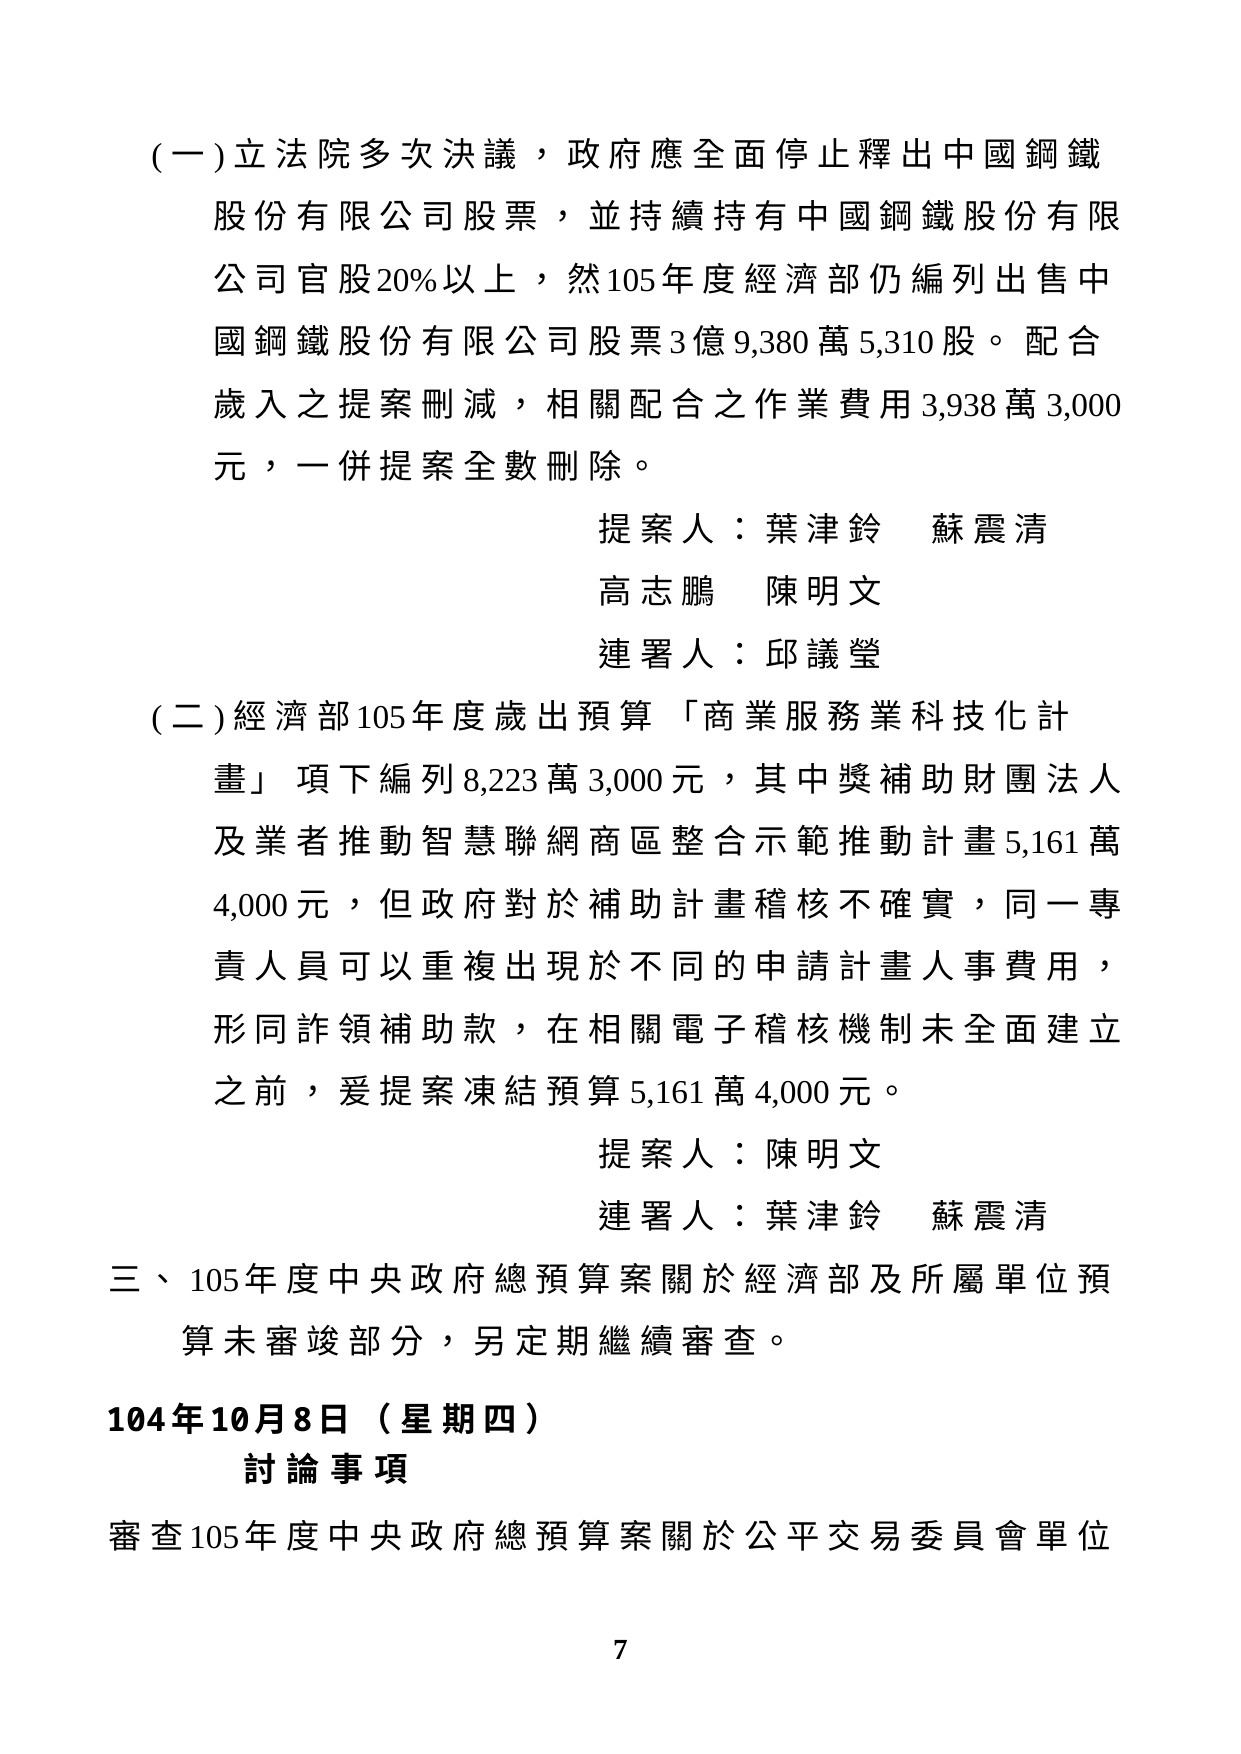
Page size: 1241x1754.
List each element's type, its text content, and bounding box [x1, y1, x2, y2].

text 討論事項 [243, 1438, 1136, 1492]
text 提案人：陳明文 [589, 1110, 1105, 1173]
text 連署人：葉津鈴 蘇震清 [589, 1173, 1105, 1235]
text 提案人：葉津鈴 蘇震清 高志鵬 陳明文 [589, 485, 1105, 610]
text (一)立法院多次決議，政府應全面停止釋出中國鋼鐵股份有限公司股票，並持續持有中國鋼鐵股份有限公司官股20%以上，然105年度經濟部仍編列出售中國鋼鐵股份有限公司股票3億9,380萬5,310股。配合歲入之提案刪減，相關配合之作業費用3,938萬3,000元，一併提案全數刪除。 [139, 110, 1136, 485]
text 三、105年度中央政府總預算案關於經濟部及所屬單位預算未審竣部分，另定期繼續審查。 [104, 1235, 1136, 1360]
text (二)經濟部105年度歲出預算「商業服務業科技化計畫」項下編列8,223萬3,000元，其中獎補助財團法人及業者推動智慧聯網商區整合示範推動計畫5,161萬4,000元，但政府對於補助計畫稽核不確實，同一專責人員可以重複出現於不同的申請計畫人事費用，形同詐領補助款，在相關電子稽核機制未全面建立之前，爰提案凍結預算5,161萬4,000元。 [139, 673, 1136, 1110]
text 104年10月8日（星期四） [104, 1375, 1136, 1438]
text 連署人：邱議瑩 [589, 610, 1105, 673]
text 審查105年度中央政府總預算案關於公平交易委員會單位 [104, 1492, 1136, 1554]
